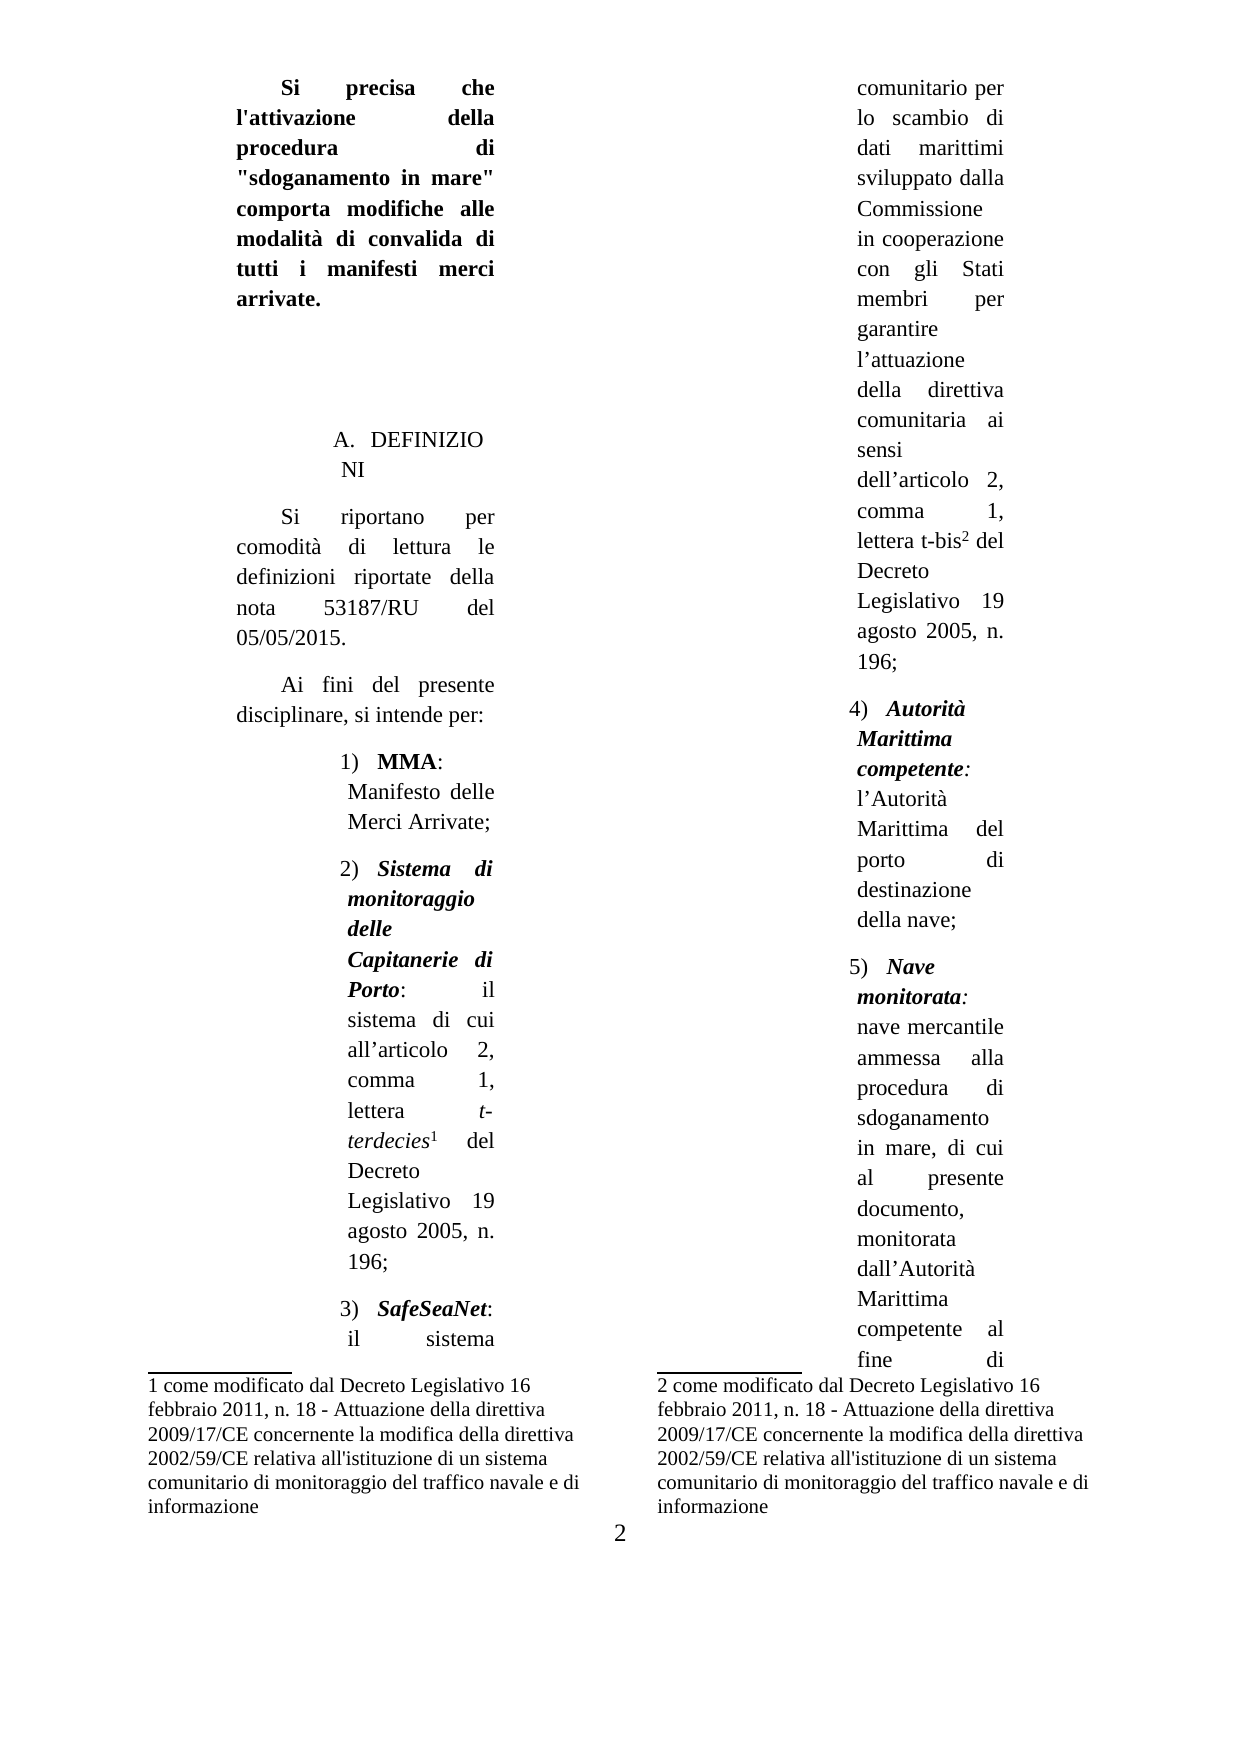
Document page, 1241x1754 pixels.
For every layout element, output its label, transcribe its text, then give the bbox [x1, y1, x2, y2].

list come modificato dal Decreto Legislativo 16 febbraio 2011, n. 18 - Attuazione della direttiva 2009/17/CE concernente la modifica della direttiva 2002/59/CE relativa all'istituzione di un sistema comunitario di monitoraggio del traffico navale e di informazione [657, 1373, 1092, 1518]
text Si precisa che l'attivazione della procedura di "sdoganamento in mare" comporta modifiche alle modalità di convalida di tutti i manifesti merci arrivate. [236, 74, 495, 312]
list MMA: Manifesto delle Merci Arrivate; [310, 748, 495, 834]
text Ai fini del presente disciplinare, si intende per: [236, 671, 495, 727]
list come modificato dal Decreto Legislativo 16 febbraio 2011, n. 18 - Attuazione della direttiva 2009/17/CE concernente la modifica della direttiva 2002/59/CE relativa all'istituzione di un sistema comunitario di monitoraggio del traffico navale e di informazione [148, 1373, 583, 1518]
list Nave monitorata: nave mercantile ammessa alla procedura di sdoganamento in mare, di cui al presente documento, monitorata dall’Autorità Marittima competente al fine di [819, 953, 1004, 1372]
list DEFINIZIONI [303, 426, 495, 482]
list SafeSeaNet: il sistema [310, 1295, 495, 1351]
list Autorità Marittima competente: l’Autorità Marittima del porto di destinazione della nave; [819, 695, 1004, 932]
text Si riportano per comodità di lettura le definizioni riportate della nota 53187/RU del 05/05/2015. [236, 503, 495, 650]
list Sistema di monitoraggio delle Capitanerie di Porto: il sistema di cui all’articolo 2, comma 1, lettera t-terdecies del Decreto Legislativo 19 agosto 2005, n. 196; [310, 855, 495, 1274]
list comunitario per lo scambio di dati marittimi sviluppato dalla Commissione in cooperazione con gli Stati membri per garantire l’attuazione della direttiva comunitaria ai sensi dell’articolo 2, comma 1, lettera t-bis del Decreto Legislativo 19 agosto 2005, n. 196; [819, 74, 1004, 674]
